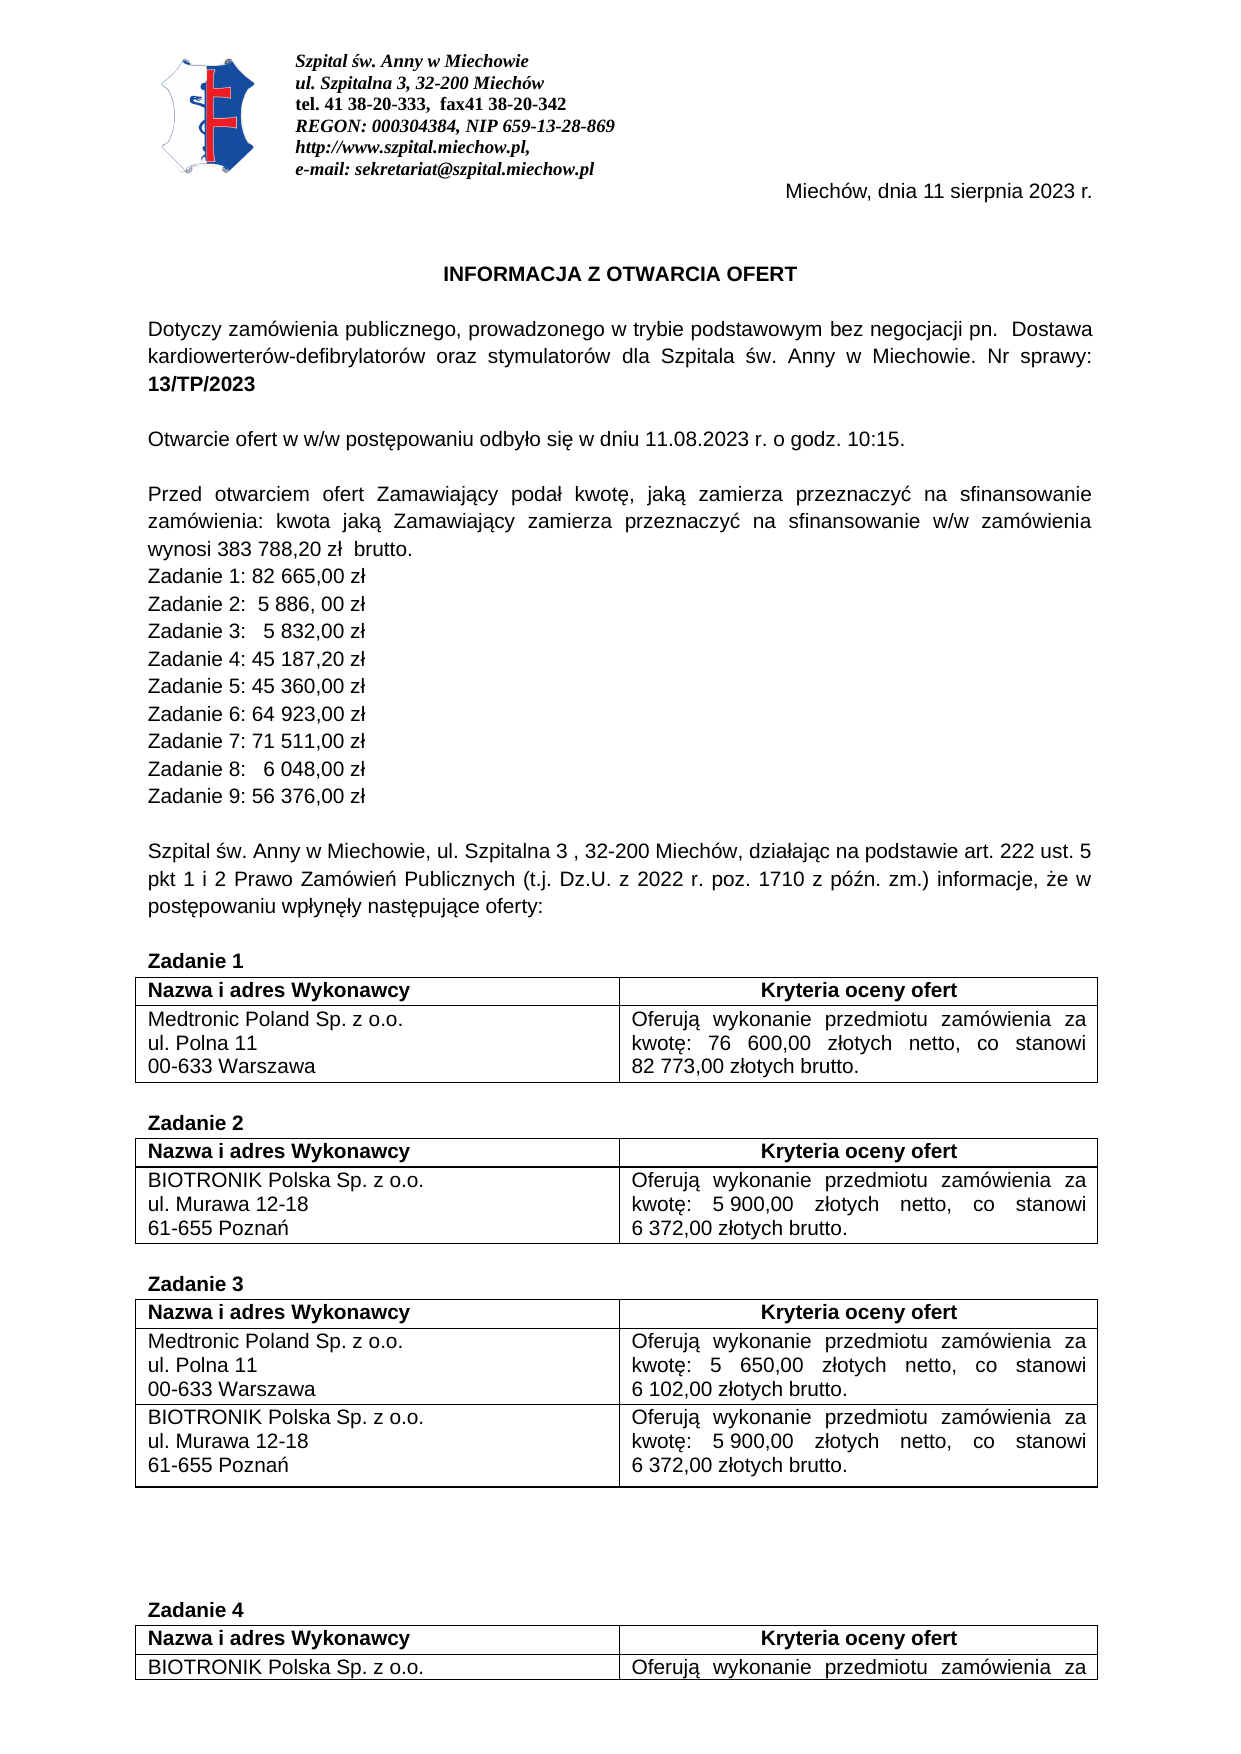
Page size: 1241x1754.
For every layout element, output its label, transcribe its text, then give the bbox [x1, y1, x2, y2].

table_cell BIOTRONIK Polska Sp. z o.o. [136, 1655, 619, 1679]
text Zadanie 8: 6 048,00 zł [148, 757, 1093, 781]
table_header Kryteria oceny ofert [620, 1139, 1097, 1166]
table_header Kryteria oceny ofert [620, 1300, 1097, 1327]
table_cell Oferują wykonanie przedmiotu zamówienia za kwotę: 5 650,00 złotych netto, co stanowi 6 102,00 złotych brutto. [620, 1329, 1097, 1404]
table_cell BIOTRONIK Polska Sp. z o.o. ul. Murawa 12-18 61-655 Poznań [136, 1168, 619, 1243]
text Zadanie 4: 45 187,20 zł [148, 647, 1093, 671]
text Zadanie 1 [148, 949, 1093, 973]
table_header Nazwa i adres Wykonawcy [136, 978, 619, 1005]
table_cell Medtronic Poland Sp. z o.o. ul. Polna 11 00-633 Warszawa [136, 1329, 619, 1404]
table_cell Oferują wykonanie przedmiotu zamówienia za [620, 1655, 1097, 1679]
table_header Nazwa i adres Wykonawcy [136, 1300, 619, 1327]
table_cell Oferują wykonanie przedmiotu zamówienia za kwotę: 5 900,00 złotych netto, co stanowi 6 372,00 złotych brutto. [620, 1168, 1097, 1243]
text Zadanie 5: 45 360,00 zł [148, 674, 1093, 698]
text Zadanie 3: 5 832,00 zł [148, 619, 1093, 643]
text Szpital św. Anny w Miechowie, ul. Szpitalna 3 , 32-200 Miechów, działając na podstawie art. 222 ust. 5 pkt 1 i 2 Prawo Zamówień Publicznych (t.j. Dz.U. z 2022 r. poz. 1710 z późn. zm.) informacje, że w postępowaniu wpłynęły następujące oferty: [148, 839, 1093, 918]
text Zadanie 3 [148, 1271, 1093, 1295]
text Zadanie 2: 5 886, 00 zł [148, 592, 1093, 616]
text Zadanie 2 [148, 1110, 1093, 1134]
text Przed otwarciem ofert Zamawiający podał kwotę, jaką zamierza przeznaczyć na sfinansowanie zamówienia: kwota jaką Zamawiający zamierza przeznaczyć na sfinansowanie w/w zamówienia wynosi 383 788,20 zł brutto. [148, 482, 1093, 561]
table_cell Oferują wykonanie przedmiotu zamówienia za kwotę: 5 900,00 złotych netto, co stanowi 6 372,00 złotych brutto. [620, 1405, 1097, 1486]
text Zadanie 7: 71 511,00 zł [148, 729, 1093, 753]
text Zadanie 1: 82 665,00 zł [148, 564, 1093, 588]
table_header Kryteria oceny ofert [620, 978, 1097, 1005]
text Zadanie 4 [148, 1597, 1093, 1621]
text Zadanie 9: 56 376,00 zł [148, 784, 1093, 808]
text INFORMACJA Z OTWARCIA OFERT [148, 262, 1093, 286]
text Miechów, dnia 11 sierpnia 2023 r. [148, 179, 1093, 203]
table_header Nazwa i adres Wykonawcy [136, 1139, 619, 1166]
table_cell BIOTRONIK Polska Sp. z o.o. ul. Murawa 12-18 61-655 Poznań [136, 1405, 619, 1486]
text Otwarcie ofert w w/w postępowaniu odbyło się w dniu 11.08.2023 r. o godz. 10:15. [148, 427, 1093, 451]
table_cell Oferują wykonanie przedmiotu zamówienia za kwotę: 76 600,00 złotych netto, co stanowi 82 773,00 złotych brutto. [620, 1006, 1097, 1082]
table_cell Medtronic Poland Sp. z o.o. ul. Polna 11 00-633 Warszawa [136, 1006, 619, 1082]
table_header Kryteria oceny ofert [620, 1626, 1097, 1653]
text Zadanie 6: 64 923,00 zł [148, 702, 1093, 726]
table_header Nazwa i adres Wykonawcy [136, 1626, 619, 1653]
text Dotyczy zamówienia publicznego, prowadzonego w trybie podstawowym bez negocjacji pn. Dostawa kardiowerterów-defibrylatorów oraz stymulatorów dla Szpitala św. Anny w Miechowie. Nr sprawy: 13/TP/2023 [148, 317, 1093, 396]
